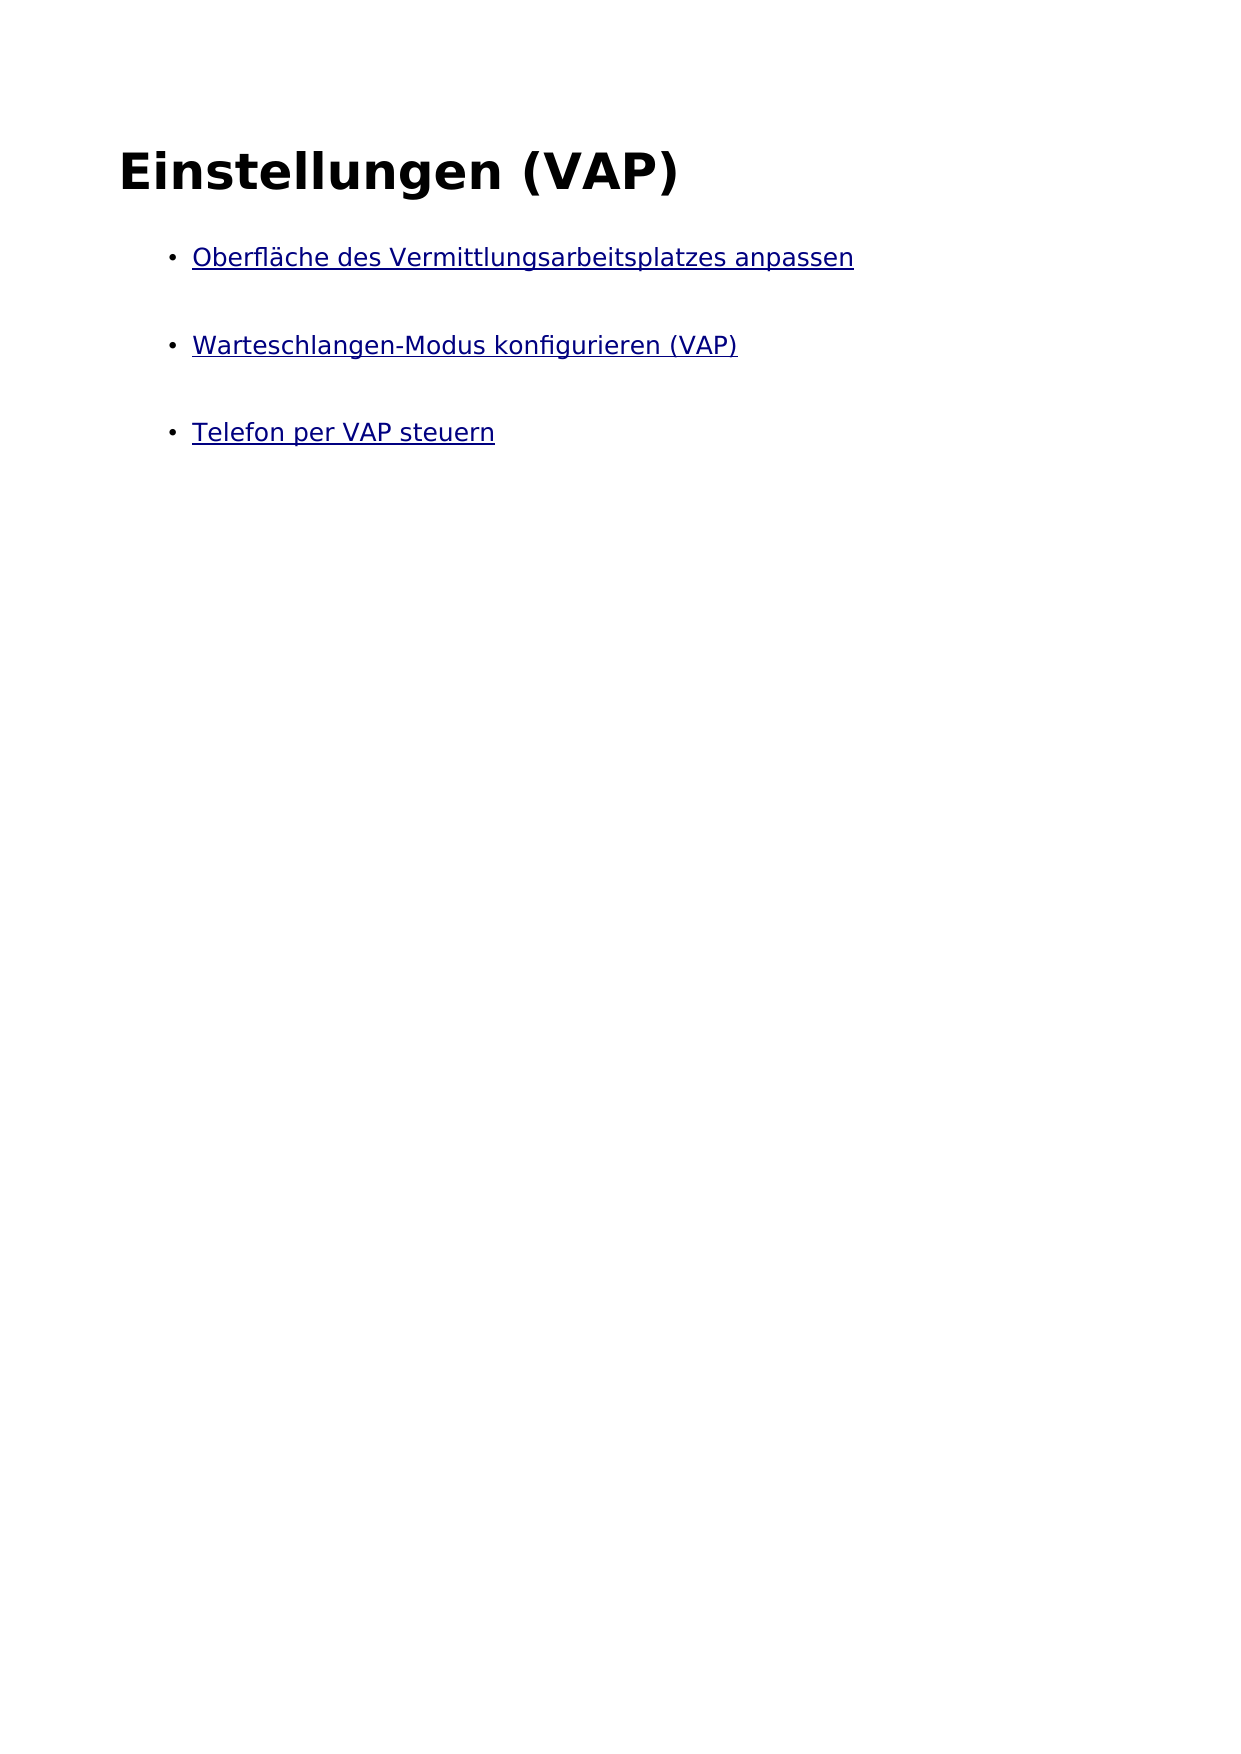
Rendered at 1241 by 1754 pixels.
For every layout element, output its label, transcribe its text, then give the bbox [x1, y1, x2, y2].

list Oberfläche des Vermittlungsarbeitsplatzes anpassen [177, 243, 1122, 331]
list Warteschlangen-Modus konfigurieren (VAP) [177, 331, 1122, 418]
list Telefon per VAP steuern [177, 418, 1122, 506]
subtitle Einstellungen (VAP) [118, 143, 1122, 201]
